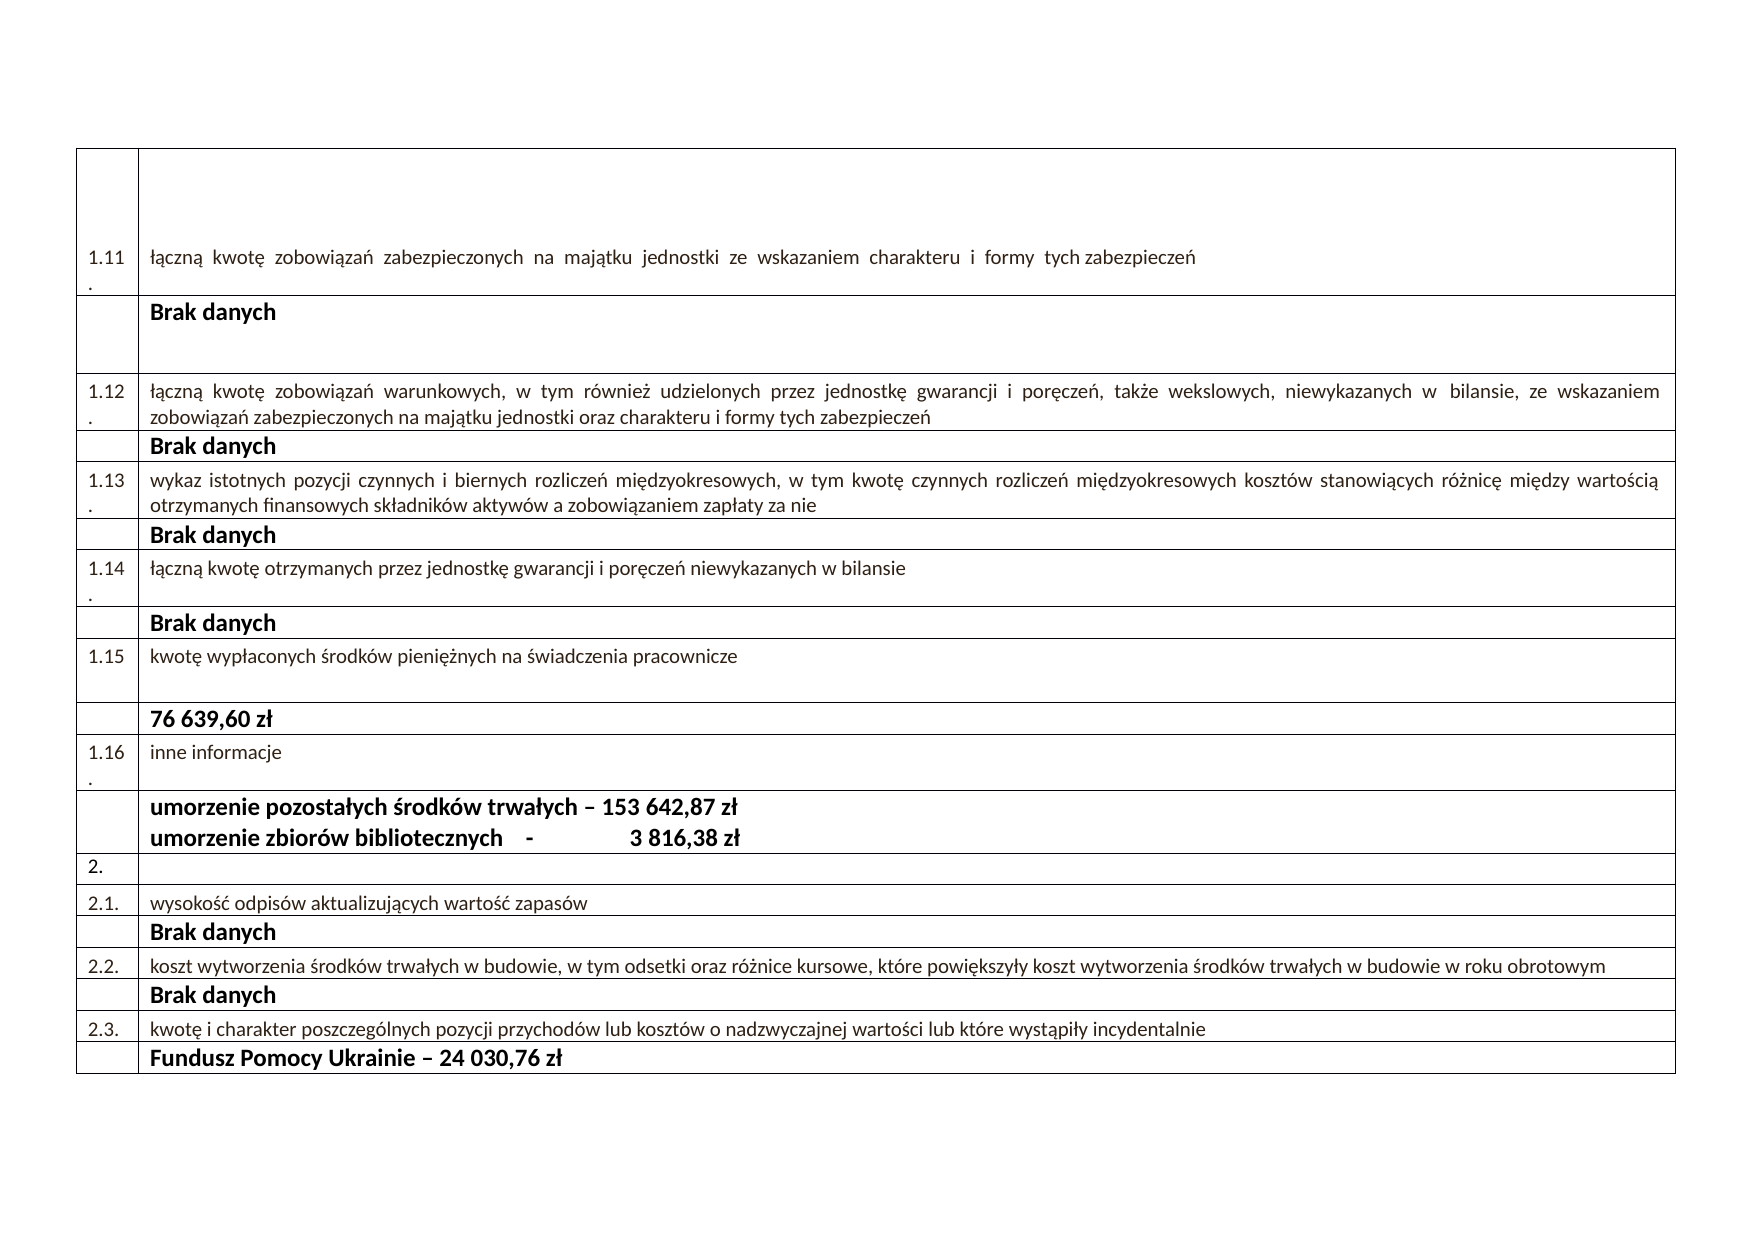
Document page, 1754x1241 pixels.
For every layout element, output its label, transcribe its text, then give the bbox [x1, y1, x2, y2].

table_cell 76 639,60 zł [139, 703, 1675, 733]
table_cell 1.12. [77, 374, 138, 429]
table_cell wykaz istotnych pozycji czynnych i biernych rozliczeń międzyokresowych, w tym kwotę czynnych rozliczeń międzyokresowych kosztów stanowiących różnicę między wartością otrzymanych finansowych składników aktywów a zobowiązaniem zapłaty za nie [139, 462, 1675, 518]
table_cell Brak danych [139, 296, 1675, 373]
table_cell 1.14. [77, 550, 138, 606]
table_cell łączną kwotę zobowiązań zabezpieczonych na majątku jednostki ze wskazaniem charakteru i formy tych zabezpieczeń [139, 149, 1675, 295]
table_cell 2.2. [77, 948, 138, 978]
table_cell [77, 791, 138, 852]
table_cell kwotę i charakter poszczególnych pozycji przychodów lub kosztów o nadzwyczajnej wartości lub które wystąpiły incydentalnie [139, 1011, 1675, 1041]
table_cell 1.11. [77, 149, 138, 295]
table_cell 1.15 [77, 639, 138, 702]
table_cell Brak danych [139, 916, 1675, 947]
table_cell inne informacje [139, 735, 1675, 790]
table_cell [77, 703, 138, 733]
table_cell łączną kwotę otrzymanych przez jednostkę gwarancji i poręczeń niewykazanych w bilansie [139, 550, 1675, 606]
table_cell 1.13. [77, 462, 138, 518]
table_cell umorzenie pozostałych środków trwałych – 153 642,87 zł umorzenie zbiorów bibliotecznych - 3 816,38 zł [139, 791, 1675, 852]
table_cell [77, 607, 138, 638]
table_cell Brak danych [139, 519, 1675, 549]
table_cell wysokość odpisów aktualizujących wartość zapasów [139, 885, 1675, 915]
table_cell 2.3. [77, 1011, 138, 1041]
table_cell kwotę wypłaconych środków pieniężnych na świadczenia pracownicze [139, 639, 1675, 702]
table_cell koszt wytworzenia środków trwałych w budowie, w tym odsetki oraz różnice kursowe, które powiększyły koszt wytworzenia środków trwałych w budowie w roku obrotowym [139, 948, 1675, 978]
table_cell Brak danych [139, 607, 1675, 638]
table_cell [77, 431, 138, 461]
table_cell łączną kwotę zobowiązań warunkowych, w tym również udzielonych przez jednostkę gwarancji i poręczeń, także wekslowych, niewykazanych w bilansie, ze wskazaniem zobowiązań zabezpieczonych na majątku jednostki oraz charakteru i formy tych zabezpieczeń [139, 374, 1675, 429]
table_cell Fundusz Pomocy Ukrainie – 24 030,76 zł [139, 1042, 1675, 1073]
table_cell 2.1. [77, 885, 138, 915]
table_cell [77, 519, 138, 549]
table_cell [77, 296, 138, 373]
table_cell Brak danych [139, 431, 1675, 461]
table_cell [139, 854, 1675, 884]
table_cell [77, 916, 138, 947]
table_cell 2. [77, 854, 138, 884]
table_cell Brak danych [139, 979, 1675, 1010]
table_cell [77, 979, 138, 1010]
table_cell 1.16. [77, 735, 138, 790]
table_cell [77, 1042, 138, 1073]
